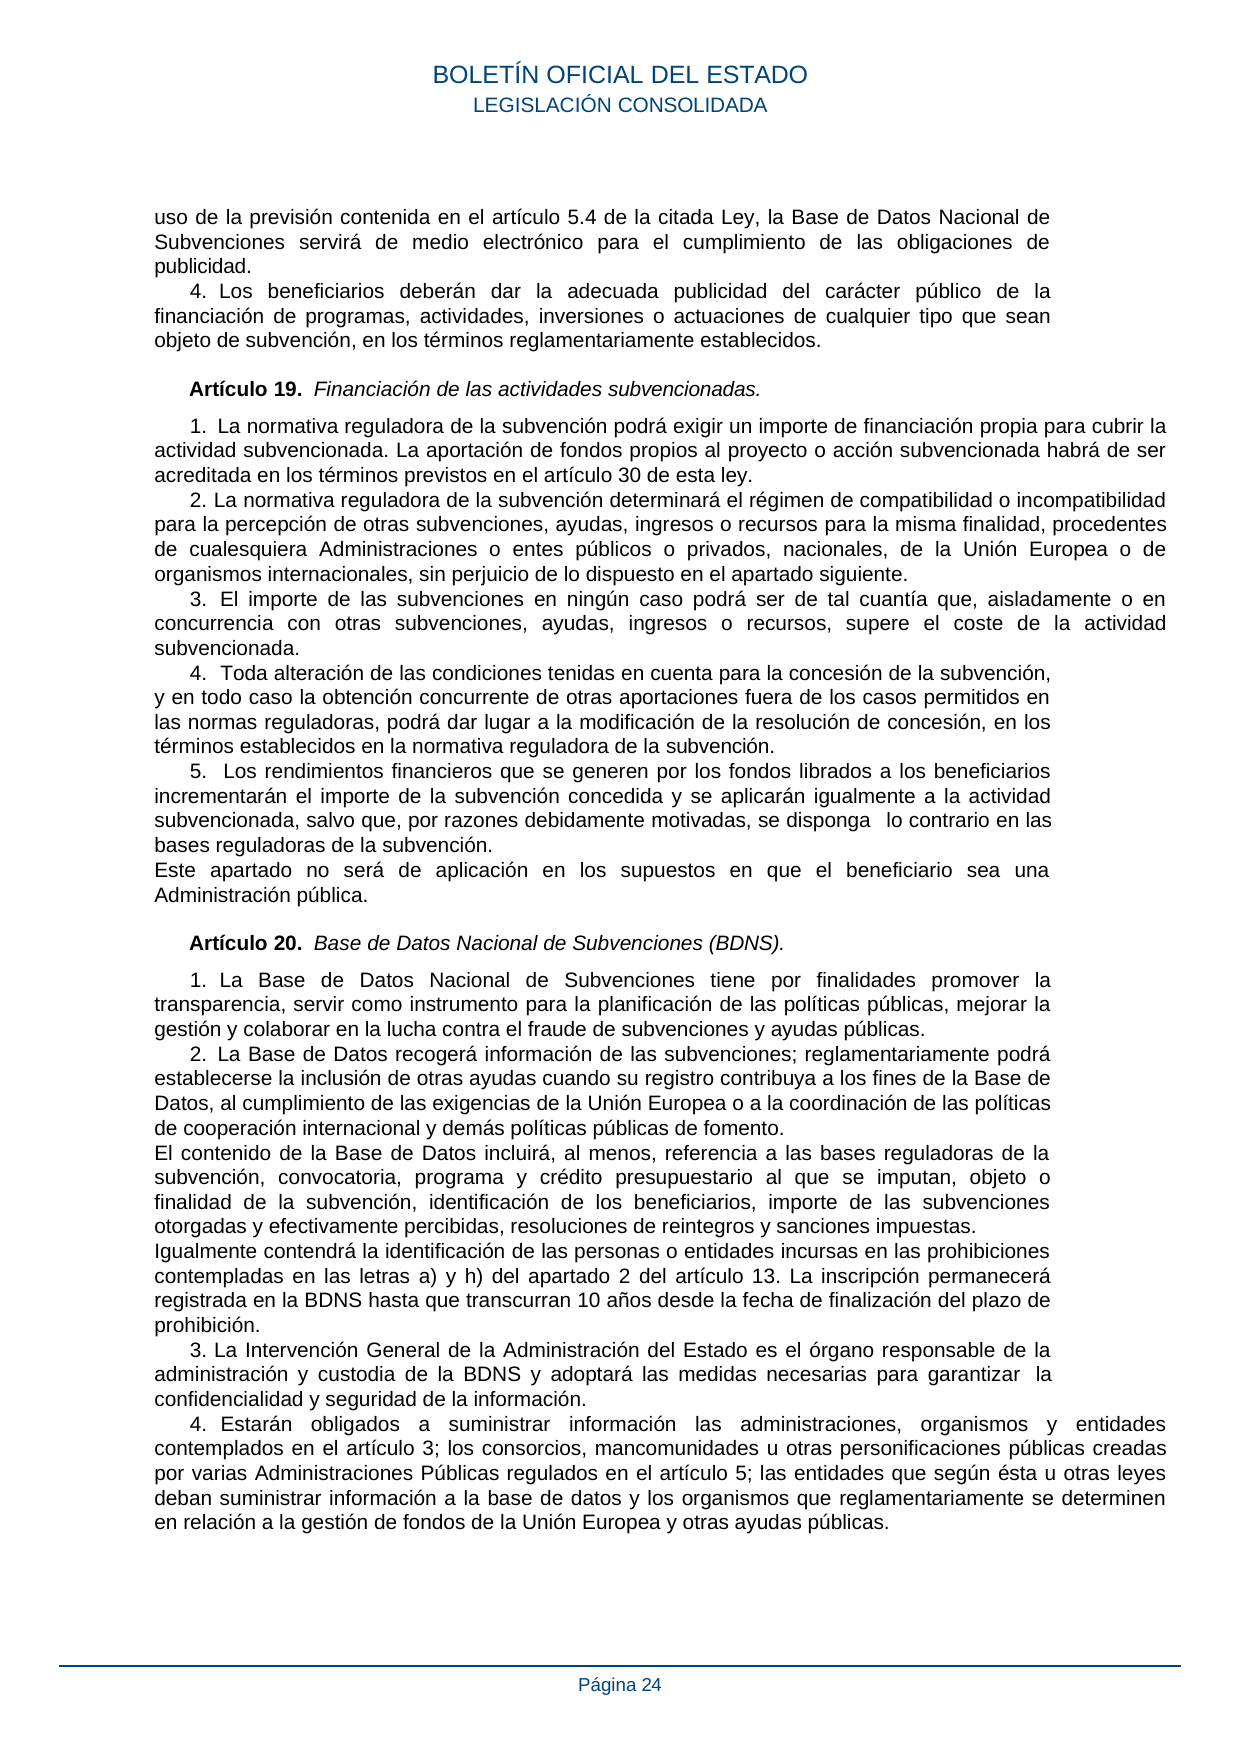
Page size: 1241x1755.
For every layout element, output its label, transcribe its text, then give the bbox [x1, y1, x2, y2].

list La normativa reguladora de la subvención determinará el régimen de compatibilidad o incompatibilidad para la percepción de otras subvenciones, ayudas, ingresos o recursos para la misma finalidad, procedentes de cualesquiera Administraciones o entes públicos o privados, nacionales, de la Unión Europea o de organismos internacionales, sin perjuicio de lo dispuesto en el apartado siguiente. [154, 488, 1168, 585]
text Artículo 20. Base de Datos Nacional de Subvenciones (BDNS). [189, 931, 1168, 955]
list Estarán obligados a suministrar información las administraciones, organismos y entidades contemplados en el artículo 3; los consorcios, mancomunidades u otras personificaciones públicas creadas por varias Administraciones Públicas regulados en el artículo 5; las entidades que según ésta u otras leyes deban suministrar información a la base de datos y los organismos que reglamentariamente se determinen en relación a la gestión de fondos de la Unión Europea y otras ayudas públicas. [154, 1412, 1168, 1534]
list Toda alteración de las condiciones tenidas en cuenta para la concesión de la subvención, y en todo caso la obtención concurrente de otras aportaciones fuera de los casos permitidos en las normas reguladoras, podrá dar lugar a la modificación de la resolución de concesión, en los términos establecidos en la normativa reguladora de la subvención. [154, 660, 1052, 758]
text uso de la previsión contenida en el artículo 5.4 de la citada Ley, la Base de Datos Nacional de Subvenciones servirá de medio electrónico para el cumplimiento de las obligaciones de publicidad. [154, 205, 1051, 278]
text El contenido de la Base de Datos incluirá, al menos, referencia a las bases reguladoras de la subvención, convocatoria, programa y crédito presupuestario al que se imputan, objeto o finalidad de la subvención, identificación de los beneficiarios, importe de las subvenciones otorgadas y efectivamente percibidas, resoluciones de reintegros y sanciones impuestas. [154, 1140, 1052, 1238]
list La normativa reguladora de la subvención podrá exigir un importe de financiación propia para cubrir la actividad subvencionada. La aportación de fondos propios al proyecto o acción subvencionada habrá de ser acreditada en los términos previstos en el artículo 30 de esta ley. [154, 413, 1168, 487]
text Artículo 19. Financiación de las actividades subvencionadas. [189, 377, 1168, 401]
list La Base de Datos Nacional de Subvenciones tiene por finalidades promover la transparencia, servir como instrumento para la planificación de las políticas públicas, mejorar la gestión y colaborar en la lucha contra el fraude de subvenciones y ayudas públicas. [154, 968, 1052, 1041]
list Los rendimientos financieros que se generen por los fondos librados a los beneficiarios incrementarán el importe de la subvención concedida y se aplicarán igualmente a la actividad subvencionada, salvo que, por razones debidamente motivadas, se disponga lo contrario en las bases reguladoras de la subvención. [154, 759, 1052, 857]
list Los beneficiarios deberán dar la adecuada publicidad del carácter público de la financiación de programas, actividades, inversiones o actuaciones de cualquier tipo que sean objeto de subvención, en los términos reglamentariamente establecidos. [154, 279, 1051, 352]
list La Base de Datos recogerá información de las subvenciones; reglamentariamente podrá establecerse la inclusión de otras ayudas cuando su registro contribuya a los fines de la Base de Datos, al cumplimiento de las exigencias de la Unión Europea o a la coordinación de las políticas de cooperación internacional y demás políticas públicas de fomento. [154, 1042, 1052, 1139]
list La Intervención General de la Administración del Estado es el órgano responsable de la administración y custodia de la BDNS y adoptará las medidas necesarias para garantizar la confidencialidad y seguridad de la información. [154, 1338, 1052, 1411]
text Este apartado no será de aplicación en los supuestos en que el beneficiario sea una Administración pública. [154, 858, 1052, 906]
list El importe de las subvenciones en ningún caso podrá ser de tal cuantía que, aisladamente o en concurrencia con otras subvenciones, ayudas, ingresos o recursos, supere el coste de la actividad subvencionada. [154, 586, 1168, 659]
text Igualmente contendrá la identificación de las personas o entidades incursas en las prohibiciones contempladas en las letras a) y h) del apartado 2 del artículo 13. La inscripción permanecerá registrada en la BDNS hasta que transcurran 10 años desde la fecha de finalización del plazo de prohibición. [154, 1239, 1052, 1337]
